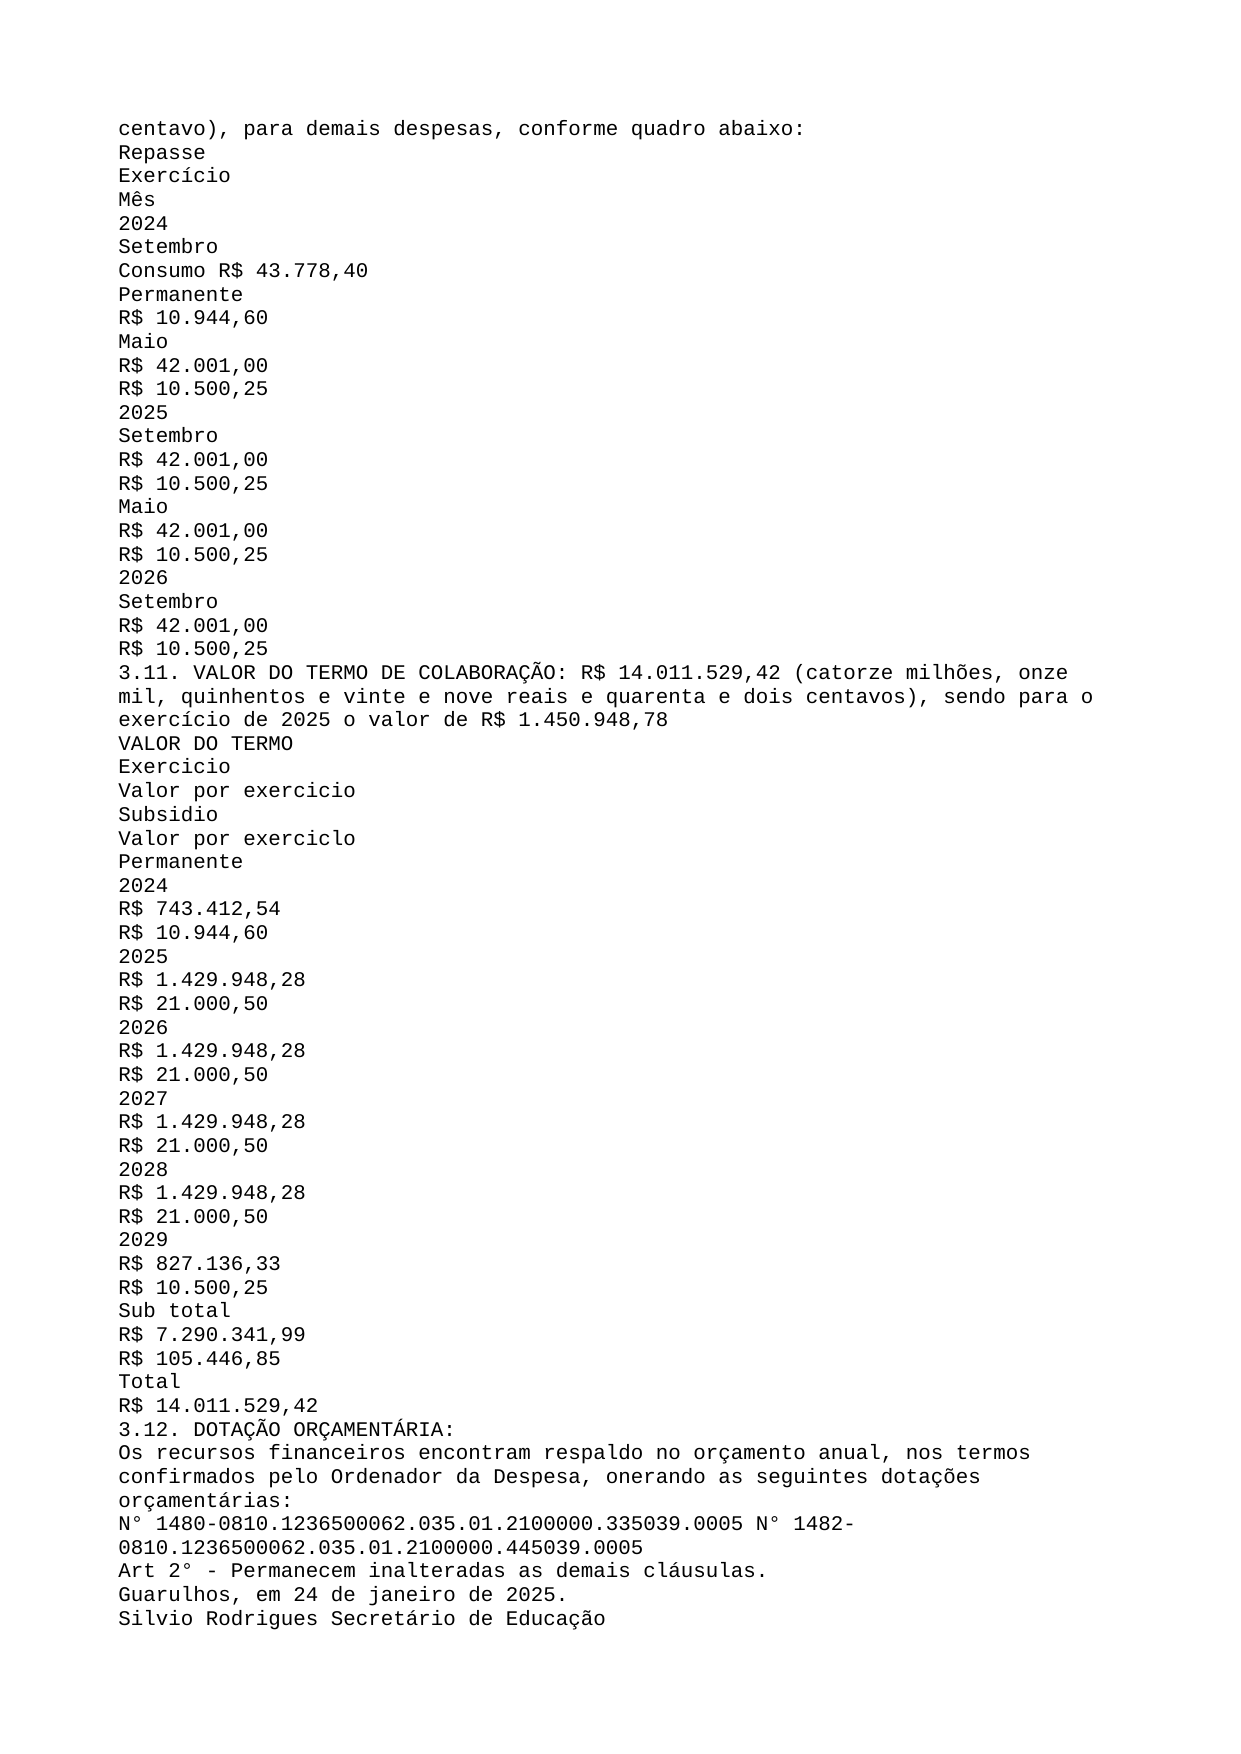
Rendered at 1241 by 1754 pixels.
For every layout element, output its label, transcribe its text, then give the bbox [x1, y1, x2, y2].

text N° 1480-0810.1236500062.035.01.2100000.335039.0005 N° 1482-0810.1236500062.035.01.2100000.445039.0005 [118, 1513, 1122, 1561]
text R$ 1.429.948,28 [118, 969, 1122, 993]
text Exercicio [118, 757, 1122, 780]
text R$ 10.944,60 [118, 922, 1122, 946]
text R$ 42.001,00 [118, 615, 1122, 638]
text Art 2° - Permanecem inalteradas as demais cláusulas. [118, 1561, 1122, 1584]
text Repasse [118, 142, 1122, 165]
text centavo), para demais despesas, conforme quadro abaixo: [118, 118, 1122, 142]
text 2028 [118, 1158, 1122, 1182]
text R$ 1.429.948,28 [118, 1040, 1122, 1064]
text R$ 10.944,60 [118, 307, 1122, 331]
text Valor por exercicio [118, 780, 1122, 804]
text Exercício [118, 165, 1122, 189]
text R$ 21.000,50 [118, 1064, 1122, 1088]
text R$ 42.001,00 [118, 449, 1122, 473]
text R$ 10.500,25 [118, 473, 1122, 496]
text R$ 21.000,50 [118, 1135, 1122, 1158]
text Maio [118, 496, 1122, 520]
text Maio [118, 331, 1122, 354]
text R$ 743.412,54 [118, 898, 1122, 922]
text 3.12. DOTAÇÃO ORÇAMENTÁRIA: [118, 1419, 1122, 1442]
text R$ 105.446,85 [118, 1348, 1122, 1371]
text R$ 21.000,50 [118, 993, 1122, 1017]
text 3.11. VALOR DO TERMO DE COLABORAÇÃO: R$ 14.011.529,42 (catorze milhões, onze mil, quinhentos e vinte e nove reais e quarenta e dois centavos), sendo para o exercício de 2025 o valor de R$ 1.450.948,78 [118, 662, 1122, 733]
text Setembro [118, 591, 1122, 615]
text VALOR DO TERMO [118, 733, 1122, 757]
text Permanente [118, 851, 1122, 875]
text Os recursos financeiros encontram respaldo no orçamento anual, nos termos confirmados pelo Ordenador da Despesa, onerando as seguintes dotações orçamentárias: [118, 1442, 1122, 1513]
text R$ 827.136,33 [118, 1253, 1122, 1277]
text R$ 10.500,25 [118, 638, 1122, 662]
text Permanente [118, 284, 1122, 307]
text Setembro [118, 426, 1122, 449]
text 2024 [118, 875, 1122, 898]
text R$ 14.011.529,42 [118, 1395, 1122, 1419]
text 2025 [118, 402, 1122, 426]
text Subsidio [118, 804, 1122, 827]
text 2026 [118, 1017, 1122, 1040]
text R$ 10.500,25 [118, 1277, 1122, 1300]
text R$ 42.001,00 [118, 520, 1122, 544]
text Total [118, 1371, 1122, 1395]
text Sub total [118, 1300, 1122, 1324]
text Silvio Rodrigues Secretário de Educação [118, 1608, 1122, 1631]
text R$ 21.000,50 [118, 1206, 1122, 1229]
text R$ 42.001,00 [118, 354, 1122, 378]
text Consumo R$ 43.778,40 [118, 260, 1122, 284]
text 2025 [118, 946, 1122, 969]
text R$ 10.500,25 [118, 378, 1122, 402]
text Valor por exerciclo [118, 827, 1122, 851]
text Guarulhos, em 24 de janeiro de 2025. [118, 1584, 1122, 1608]
text Mês [118, 189, 1122, 213]
text Setembro [118, 236, 1122, 260]
text R$ 10.500,25 [118, 544, 1122, 567]
text R$ 1.429.948,28 [118, 1182, 1122, 1206]
text 2026 [118, 567, 1122, 591]
text R$ 7.290.341,99 [118, 1324, 1122, 1348]
text R$ 1.429.948,28 [118, 1111, 1122, 1135]
text 2024 [118, 213, 1122, 236]
text 2027 [118, 1088, 1122, 1111]
text 2029 [118, 1229, 1122, 1253]
